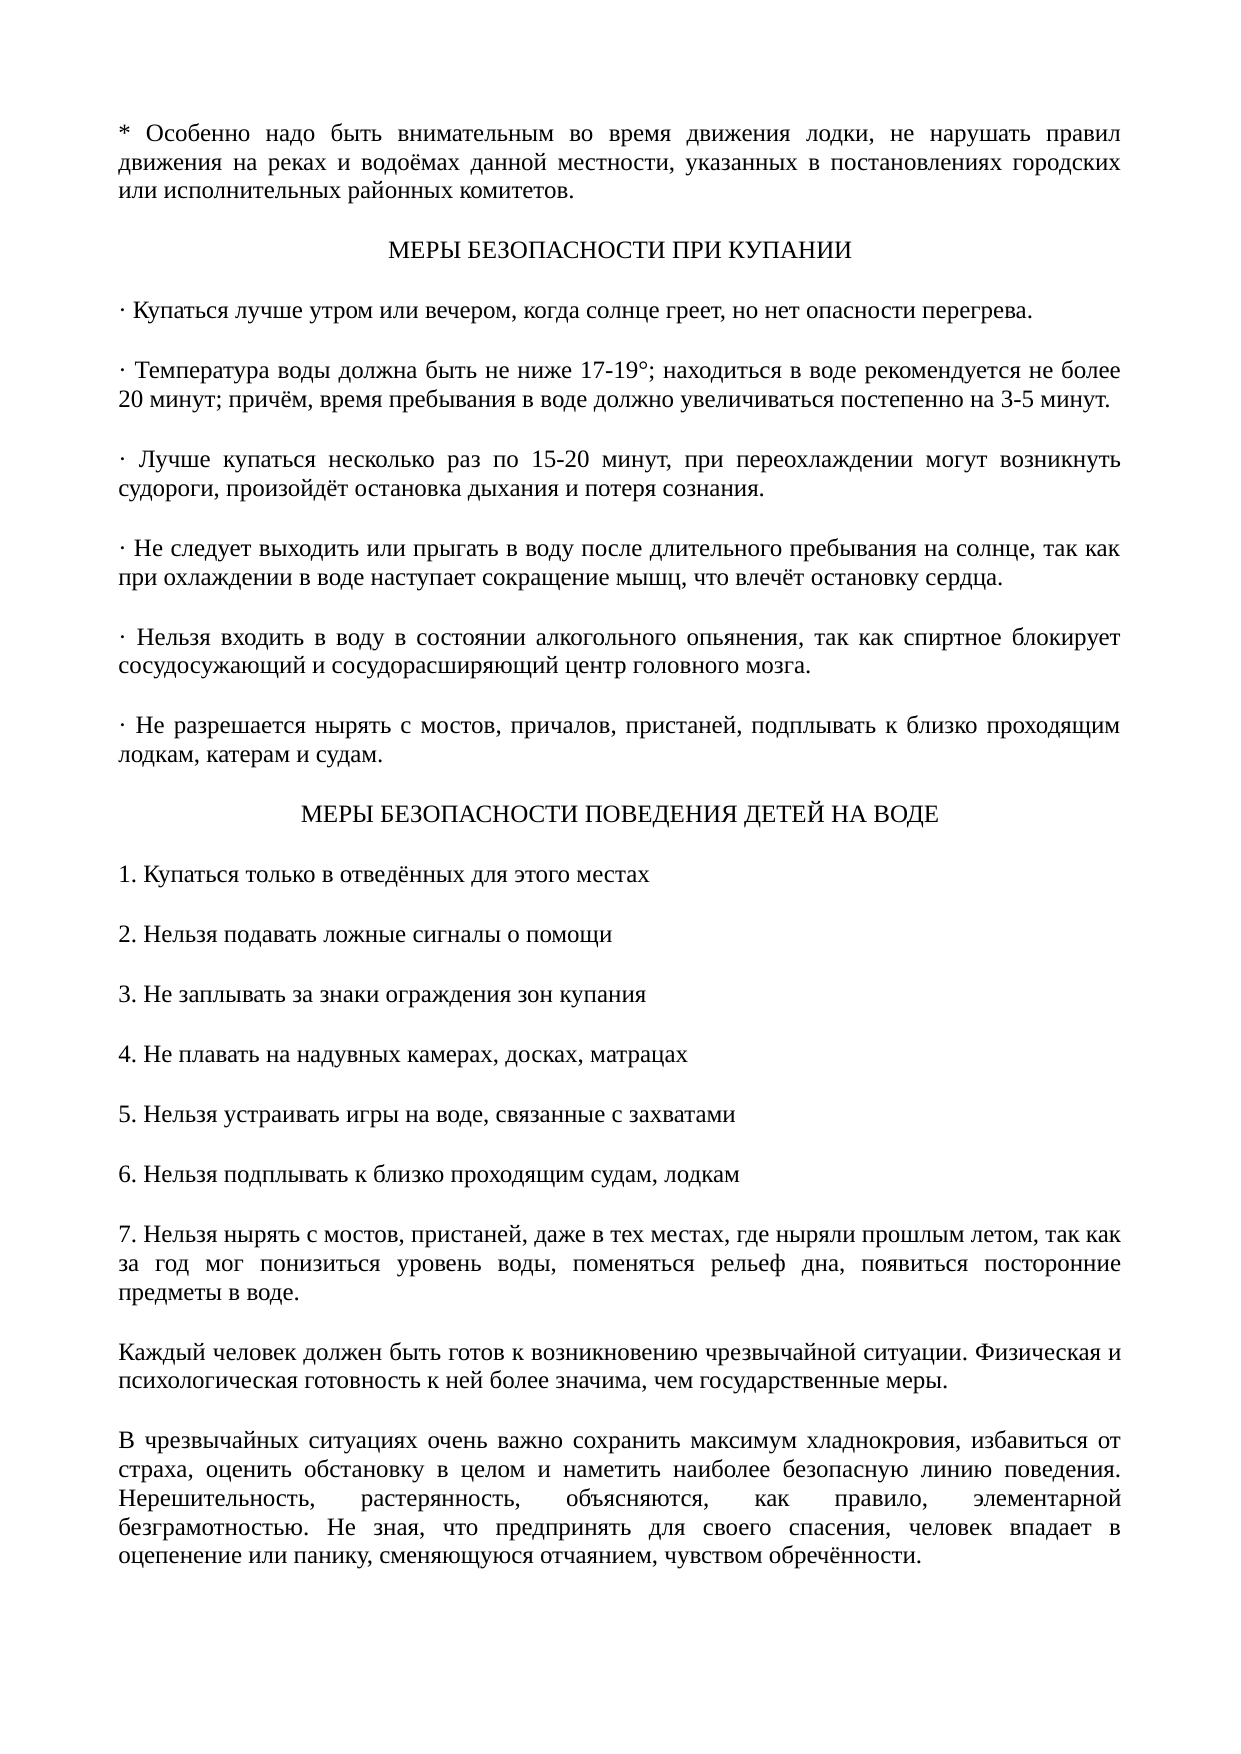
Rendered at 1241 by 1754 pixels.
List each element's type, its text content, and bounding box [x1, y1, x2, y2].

text МЕРЫ БЕЗОПАСНОСТИ ПОВЕДЕНИЯ ДЕТЕЙ НА ВОДЕ [118, 799, 1122, 828]
text * Особенно надо быть внимательным во время движения лодки, не нарушать правил движения на реках и водоёмах данной местности, указанных в постановлениях городских или исполнительных районных комитетов. [118, 118, 1122, 204]
text В чрезвычайных ситуациях очень важно сохранить максимум хладнокровия, избавиться от страха, оценить обстановку в целом и наметить наиболее безопасную линию поведения. Нерешительность, растерянность, объясняются, как правило, элементарной безграмотностью. Не зная, что предпринять для своего спасения, человек впадает в оцепенение или панику, сменяющуюся отчаянием, чувством обречённости. [118, 1426, 1122, 1569]
text 1. Купаться только в отведённых для этого местах [118, 859, 1122, 888]
text · Нельзя входить в воду в состоянии алкогольного опьянения, так как спиртное блокирует сосудосужающий и сосудорасширяющий центр головного мозга. [118, 622, 1122, 679]
text · Купаться лучше утром или вечером, когда солнце греет, но нет опасности перегрева. [118, 296, 1122, 324]
text 6. Нельзя подплывать к близко проходящим судам, лодкам [118, 1159, 1122, 1188]
text 3. Не заплывать за знаки ограждения зон купания [118, 979, 1122, 1008]
text Каждый человек должен быть готов к возникновению чрезвычайной ситуации. Физическая и психологическая готовность к ней более значима, чем государственные меры. [118, 1337, 1122, 1394]
text 2. Нельзя подавать ложные сигналы о помощи [118, 919, 1122, 948]
text МЕРЫ БЕЗОПАСНОСТИ ПРИ КУПАНИИ [118, 236, 1122, 264]
text · Лучше купаться несколько раз по 15-20 минут, при переохлаждении могут возникнуть судороги, произойдёт остановка дыхания и потеря сознания. [118, 444, 1122, 502]
text · Температура воды должна быть не ниже 17-19°; находиться в воде рекомендуется не более 20 минут; причём, время пребывания в воде должно увеличиваться постепенно на 3-5 минут. [118, 356, 1122, 413]
text · Не следует выходить или прыгать в воду после длительного пребывания на солнце, так как при охлаждении в воде наступает сокращение мышц, что влечёт остановку сердца. [118, 533, 1122, 591]
text 5. Нельзя устраивать игры на воде, связанные с захватами [118, 1099, 1122, 1128]
text 4. Не плавать на надувных камерах, досках, матрацах [118, 1039, 1122, 1068]
text · Не разрешается нырять с мостов, причалов, пристаней, подплывать к близко проходящим лодкам, катерам и судам. [118, 711, 1122, 768]
text 7. Нельзя нырять с мостов, пристаней, даже в тех местах, где ныряли прошлым летом, так как за год мог понизиться уровень воды, поменяться рельеф дна, появиться посторонние предметы в воде. [118, 1219, 1122, 1306]
